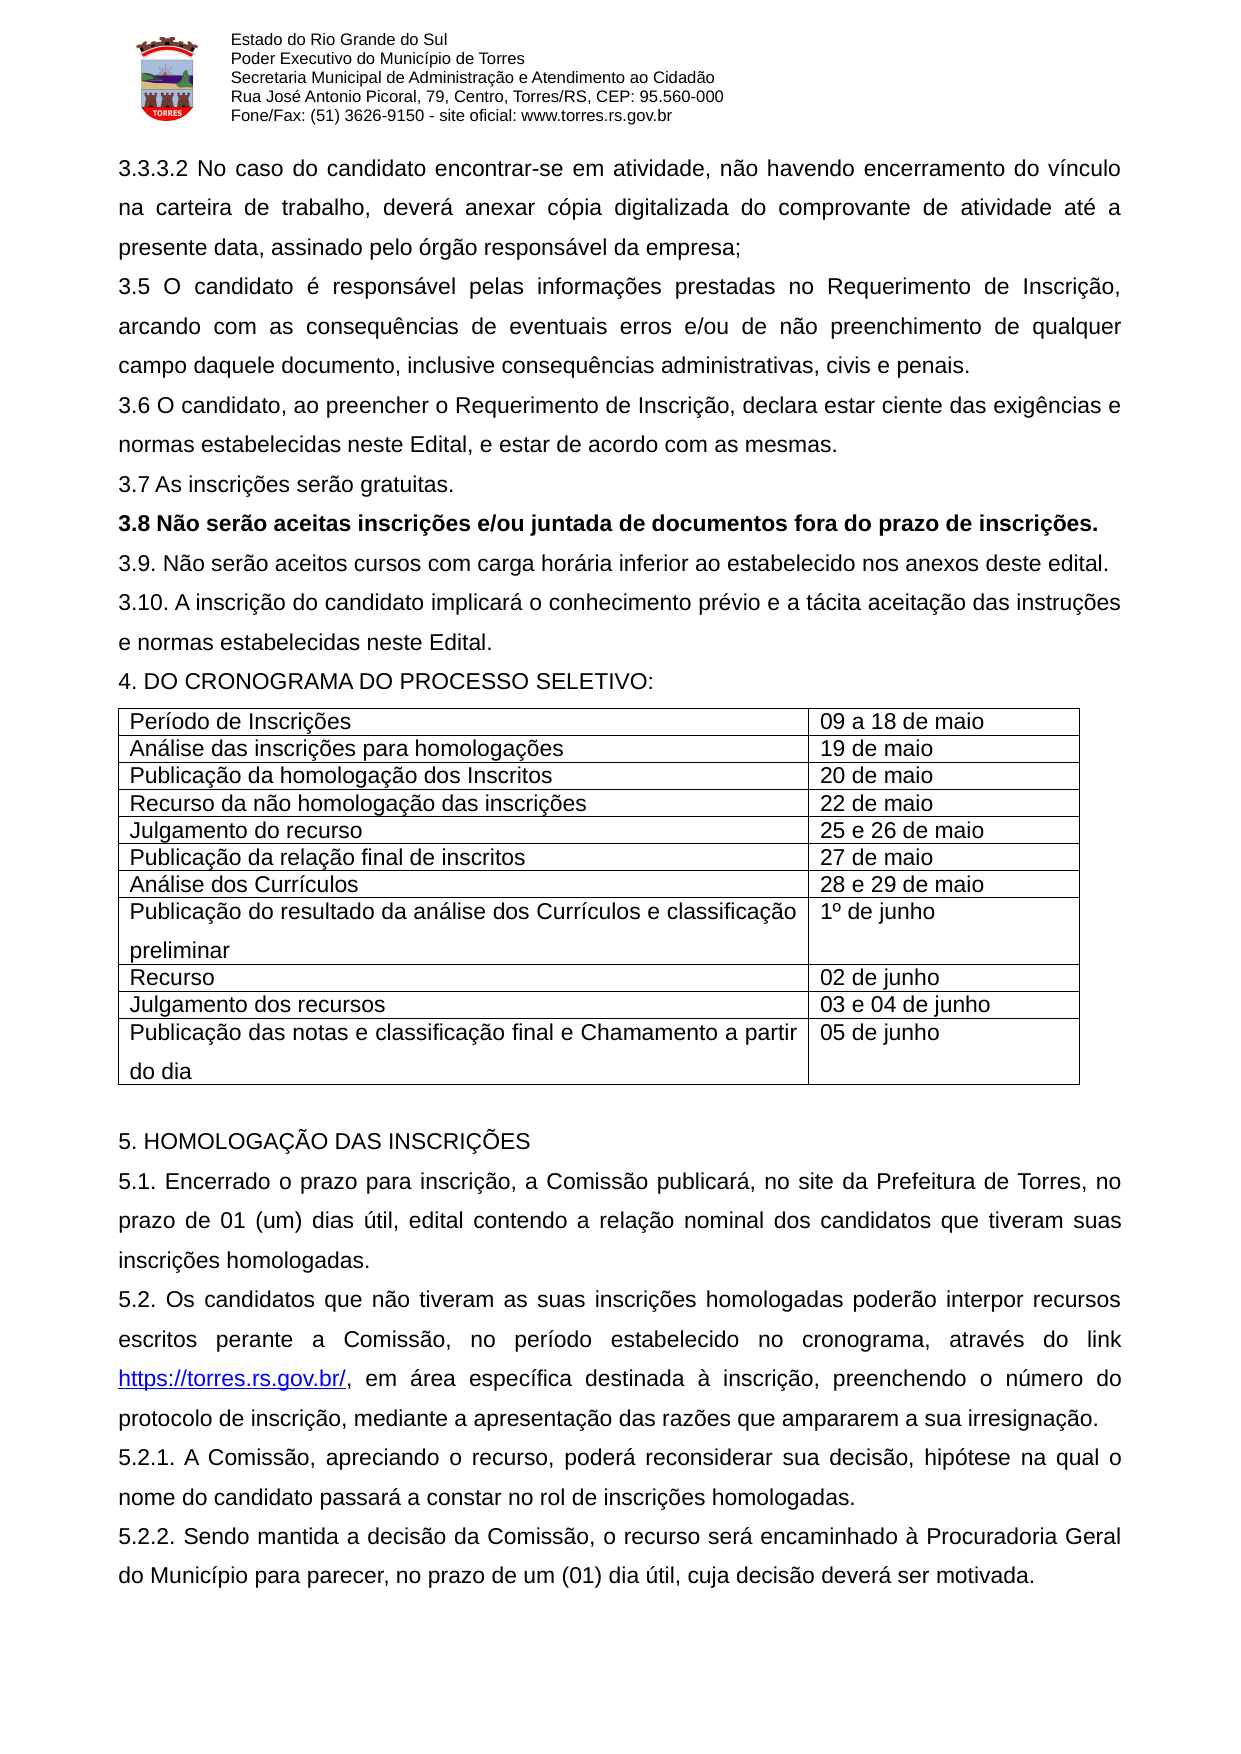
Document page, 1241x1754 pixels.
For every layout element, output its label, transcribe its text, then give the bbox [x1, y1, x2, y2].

table_cell Recurso da não homologação das inscrições [119, 790, 808, 816]
text 5.2.1. A Comissão, apreciando o recurso, poderá reconsiderar sua decisão, hipótese na qual o nome do candidato passará a constar no rol de inscrições homologadas. [118, 1444, 1122, 1510]
table_cell 02 de junho [809, 965, 1079, 991]
table_cell 25 e 26 de maio [809, 817, 1079, 843]
text 5.2.2. Sendo mantida a decisão da Comissão, o recurso será encaminhado à Procuradoria Geral do Município para parecer, no prazo de um (01) dia útil, cuja decisão deverá ser motivada. [118, 1523, 1122, 1589]
table_cell Julgamento dos recursos [119, 992, 808, 1018]
table_cell Análise dos Currículos [119, 871, 808, 897]
table_cell Julgamento do recurso [119, 817, 808, 843]
table_cell 22 de maio [809, 790, 1079, 816]
text 3.3.3.2 No caso do candidato encontrar-se em atividade, não havendo encerramento do vínculo na carteira de trabalho, deverá anexar cópia digitalizada do comprovante de atividade até a presente data, assinado pelo órgão responsável da empresa; [118, 155, 1122, 260]
text 5.1. Encerrado o prazo para inscrição, a Comissão publicará, no site da Prefeitura de Torres, no prazo de 01 (um) dias útil, edital contendo a relação nominal dos candidatos que tiveram suas inscrições homologadas. [118, 1168, 1122, 1273]
table_cell Análise das inscrições para homologações [119, 736, 808, 762]
text 4. DO CRONOGRAMA DO PROCESSO SELETIVO: [118, 668, 1122, 694]
text 3.6 O candidato, ao preencher o Requerimento de Inscrição, declara estar ciente das exigências e normas estabelecidas neste Edital, e estar de acordo com as mesmas. [118, 392, 1122, 457]
text 3.9. Não serão aceitos cursos com carga horária inferior ao estabelecido nos anexos deste edital. [118, 549, 1122, 576]
table_cell 05 de junho [809, 1019, 1079, 1084]
table_cell 20 de maio [809, 763, 1079, 789]
table_cell 27 de maio [809, 844, 1079, 870]
table_header 09 a 18 de maio [809, 709, 1079, 734]
text 3.7 As inscrições serão gratuitas. [118, 471, 1122, 497]
table_cell Publicação da relação final de inscritos [119, 844, 808, 870]
table_cell Recurso [119, 965, 808, 991]
text 3.5 O candidato é responsável pelas informações prestadas no Requerimento de Inscrição, arcando com as consequências de eventuais erros e/ou de não preenchimento de qualquer campo daquele documento, inclusive consequências administrativas, civis e penais. [118, 273, 1122, 378]
table_cell 19 de maio [809, 736, 1079, 762]
table_cell 03 e 04 de junho [809, 992, 1079, 1018]
table_cell Publicação da homologação dos Inscritos [119, 763, 808, 789]
table_header Período de Inscrições [119, 709, 808, 734]
table_cell Publicação das notas e classificação final e Chamamento a partir do dia [119, 1019, 808, 1084]
table_cell 1º de junho [809, 898, 1079, 964]
picture [136, 37, 198, 121]
text 5. HOMOLOGAÇÃO DAS INSCRIÇÕES [118, 1128, 1122, 1154]
text 5.2. Os candidatos que não tiveram as suas inscrições homologadas poderão interpor recursos escritos perante a Comissão, no período estabelecido no cronograma, através do link https://torres.rs.gov.br/, em área específica destinada à inscrição, preenchendo o número do protocolo de inscrição, mediante a apresentação das razões que ampararem a sua irresignação. [118, 1286, 1122, 1431]
text 3.8 Não serão aceitas inscrições e/ou juntada de documentos fora do prazo de inscrições. [118, 510, 1122, 536]
table_cell Publicação do resultado da análise dos Currículos e classificação preliminar [119, 898, 808, 964]
text 3.10. A inscrição do candidato implicará o conhecimento prévio e a tácita aceitação das instruções e normas estabelecidas neste Edital. [118, 589, 1122, 655]
table_cell 28 e 29 de maio [809, 871, 1079, 897]
